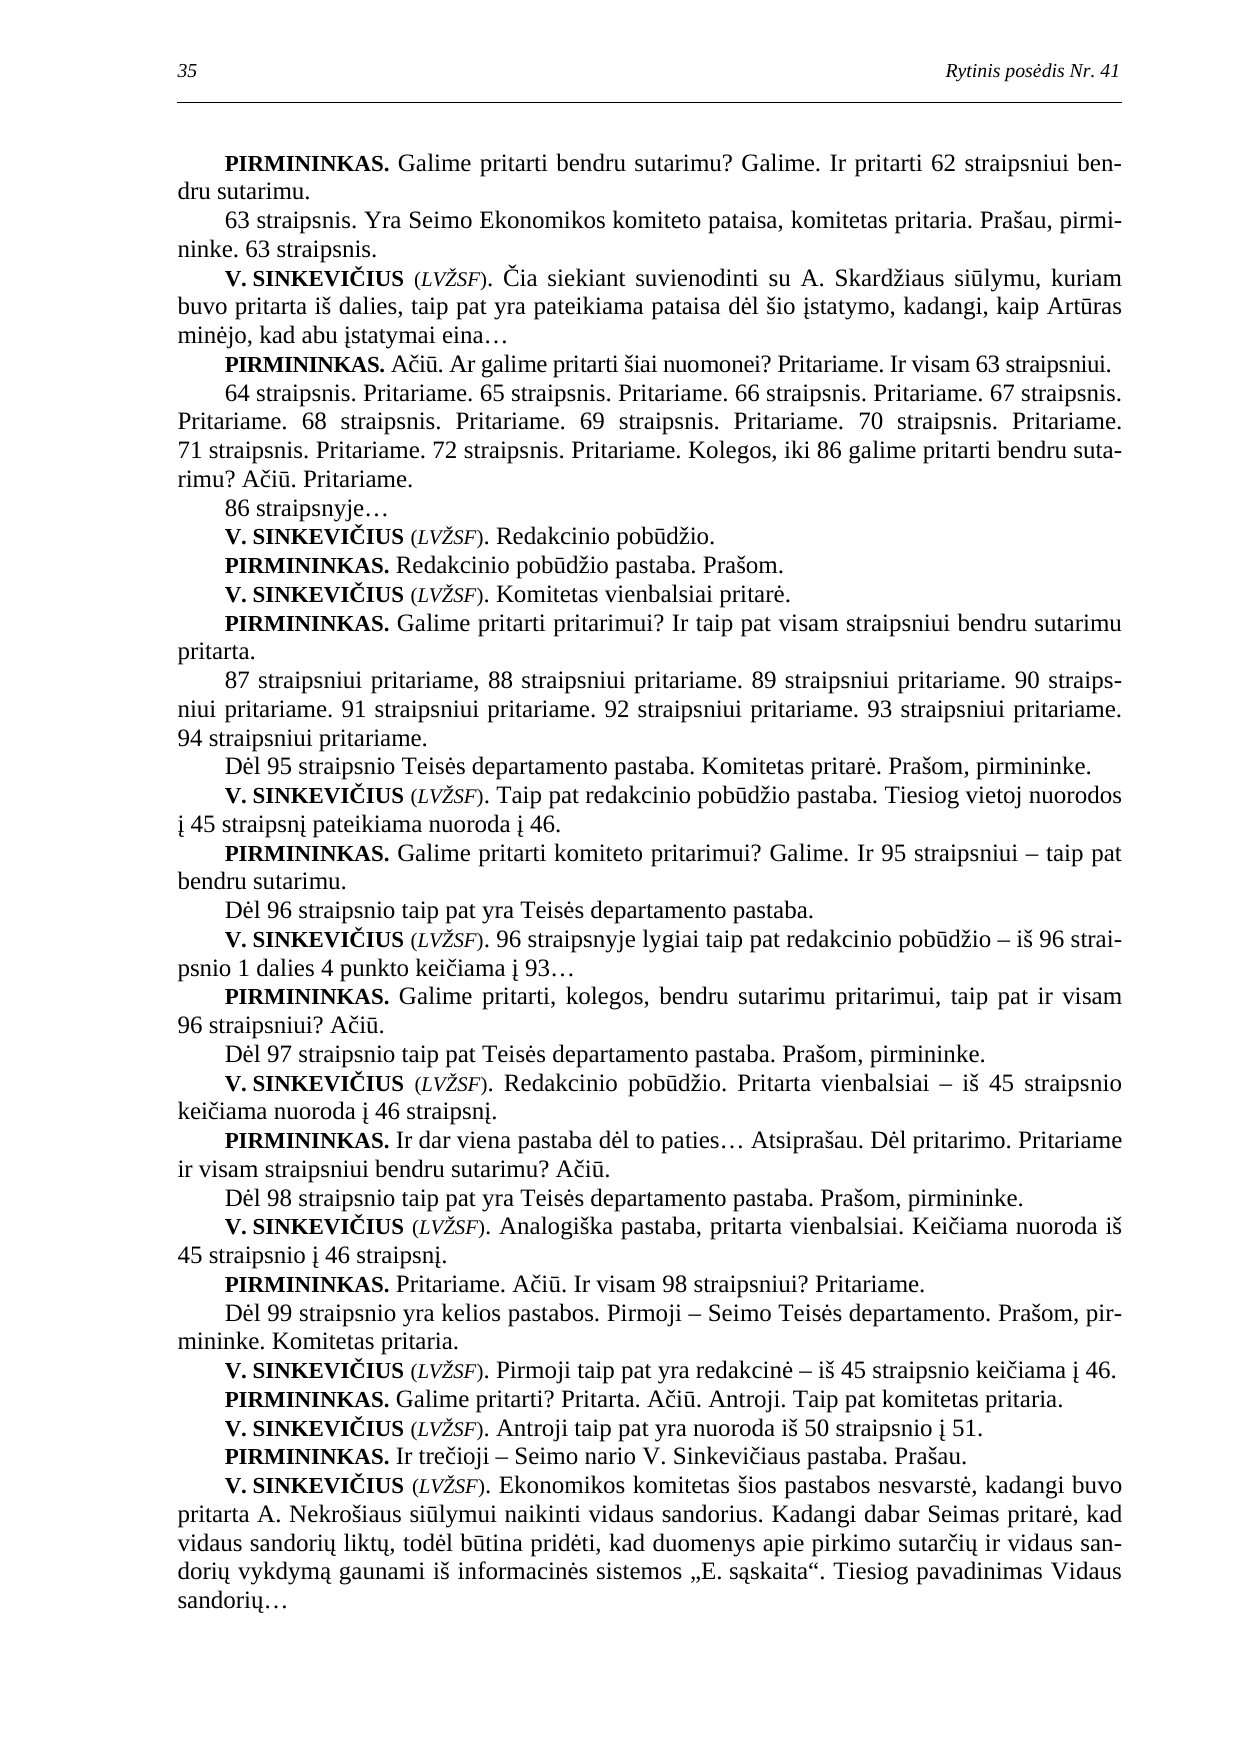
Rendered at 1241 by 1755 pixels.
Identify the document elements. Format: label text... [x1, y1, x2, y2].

text PIRMININKAS. Ga­li­me pri­tar­ti ben­dru su­ta­ri­mu? Ga­li­me. Ir pri­tar­ti 62 straips­niui ben­dru su­ta­ri­mu. [177, 148, 1122, 205]
text V. SINKEVIČIUS (LVŽSF). Ant­ro­ji taip pat yra nuo­ro­da iš 50 straips­nio į 51. [177, 1413, 1122, 1441]
text Dėl 98 straips­nio taip pat yra Tei­sės de­par­ta­men­to pa­sta­ba. Pra­šom, pir­mi­nin­ke. [177, 1183, 1122, 1211]
text 64 straips­nis. Pri­ta­ria­me. 65 straips­nis. Pri­ta­ria­me. 66 straips­nis. Pri­ta­ria­me. 67 straips­nis. Pri­ta­ria­me. 68 straips­nis. Pri­ta­ria­me. 69 straips­nis. Pri­ta­ria­me. 70 straips­nis. Pri­ta­ria­me. 71 straips­nis. Pri­ta­ria­me. 72 straips­nis. Pri­ta­ria­me. Ko­le­gos, iki 86 ga­li­me pri­tar­ti ben­dru su­ta­ri­mu? Ačiū. Pri­ta­ria­me. [177, 378, 1122, 493]
text V. SINKEVIČIUS (LVŽSF). Pir­mo­ji taip pat yra re­dak­ci­nė – iš 45 straips­nio kei­čia­ma į 46. [177, 1355, 1122, 1384]
text V. SINKEVIČIUS (LVŽSF). Re­dak­ci­nio po­bū­džio. [177, 521, 1122, 550]
text V. SINKEVIČIUS (LVŽSF). Eko­no­mi­kos ko­mi­te­tas šios pa­sta­bos ne­svars­tė, ka­dan­gi bu­vo pri­tar­ta A. Ne­kro­šiaus siū­ly­mui nai­kin­ti vi­daus san­do­rius. Ka­dan­gi da­bar Sei­mas pri­ta­rė, kad vi­daus san­do­rių lik­tų, to­dėl bū­ti­na pri­dė­ti, kad duo­me­nys apie pir­ki­mo su­tar­čių ir vi­daus san­do­rių vyk­dy­mą gau­na­mi iš in­for­ma­ci­nės sis­te­mos „E. są­skai­ta“. Tie­siog pa­va­di­ni­mas Vi­daus san­do­rių… [177, 1470, 1122, 1614]
text 87 straips­niui pri­ta­ria­me, 88 straips­niui pri­ta­ria­me. 89 straips­niui pri­ta­ria­me. 90 straips­niui pri­ta­ria­me. 91 straips­niui pri­ta­ria­me. 92 straips­niui pri­ta­ria­me. 93 straips­niui pri­ta­ria­me. 94 straips­niui pri­ta­ria­me. [177, 665, 1122, 751]
text PIRMININKAS. Re­dak­ci­nio po­bū­džio pa­sta­ba. Pra­šom. [177, 550, 1122, 579]
text Dėl 96 straips­nio taip pat yra Tei­sės de­par­ta­men­to pa­sta­ba. [177, 895, 1122, 924]
text 86 straips­ny­je… [177, 493, 1122, 521]
text PIRMININKAS. Ačiū. Ar ga­li­me pri­tar­ti šiai nuo­mo­nei? Pri­ta­ria­me. Ir vi­sam 63 straips­niui. [177, 349, 1122, 378]
text PIRMININKAS. Pri­ta­ria­me. Ačiū. Ir vi­sam 98 straips­niui? Pri­ta­ria­me. [177, 1269, 1122, 1298]
text V. SINKEVIČIUS (LVŽSF). 96 straips­ny­je ly­giai taip pat re­dak­ci­nio po­bū­džio – iš 96 strai­ps­nio 1 da­lies 4 punk­to kei­čia­ma į 93… [177, 924, 1122, 981]
text PIRMININKAS. Ir dar vie­na pa­sta­ba dėl to pa­ties… At­si­pra­šau. Dėl pri­ta­ri­mo. Pri­ta­ria­me ir vi­sam straips­niui ben­dru su­ta­ri­mu? Ačiū. [177, 1125, 1122, 1183]
text PIRMININKAS. Ir tre­čio­ji – Sei­mo na­rio V. Sin­ke­vi­čiaus pa­sta­ba. Pra­šau. [177, 1441, 1122, 1470]
text Dėl 99 straips­nio yra ke­lios pa­sta­bos. Pir­mo­ji – Sei­mo Tei­sės de­par­ta­men­to. Pra­šom, pir­mi­nin­ke. Ko­mi­te­tas pri­ta­ria. [177, 1298, 1122, 1355]
text Dėl 97 straips­nio taip pat Tei­sės de­par­ta­men­to pa­sta­ba. Pra­šom, pir­mi­nin­ke. [177, 1039, 1122, 1068]
text PIRMININKAS. Ga­li­me pri­tar­ti pri­ta­ri­mui? Ir taip pat vi­sam straips­niui ben­dru su­ta­ri­mu pri­tar­ta. [177, 608, 1122, 665]
text V. SINKEVIČIUS (LVŽSF). Taip pat re­dak­ci­nio po­bū­džio pa­sta­ba. Tie­siog vie­toj nuo­ro­dos į 45 straips­nį pa­tei­kia­ma nuo­ro­da į 46. [177, 780, 1122, 838]
text V. SINKEVIČIUS (LVŽSF). Re­dak­ci­nio po­bū­džio. Pri­tar­ta vien­bal­siai – iš 45 straips­nio kei­čia­ma nuo­ro­da į 46 straips­nį. [177, 1068, 1122, 1125]
text V. SINKEVIČIUS (LVŽSF). Čia sie­kiant su­vie­no­din­ti su A. Skar­džiaus siū­ly­mu, ku­riam bu­vo pri­tar­ta iš da­lies, taip pat yra pa­tei­kia­ma pa­tai­sa dėl šio įsta­ty­mo, ka­dan­gi, kaip Ar­tū­ras mi­nė­jo, kad abu įsta­ty­mai ei­na… [177, 263, 1122, 349]
text 63 straips­nis. Yra Sei­mo Eko­no­mi­kos ko­mi­te­to pa­tai­sa, ko­mi­te­tas pri­ta­ria. Pra­šau, pir­mi­nin­ke. 63 straips­nis. [177, 205, 1122, 263]
text PIRMININKAS. Ga­li­me pri­tar­ti, ko­le­gos, ben­dru su­ta­ri­mu pri­ta­ri­mui, taip pat ir vi­sam 96 straips­niui? Ačiū. [177, 981, 1122, 1039]
text Dėl 95 straips­nio Tei­sės de­par­ta­men­to pa­sta­ba. Ko­mi­te­tas pri­ta­rė. Pra­šom, pir­mi­nin­ke. [177, 751, 1122, 780]
text PIRMININKAS. Ga­li­me pri­tar­ti? Pri­tar­ta. Ačiū. Ant­ro­ji. Taip pat ko­mi­te­tas pri­ta­ria. [177, 1384, 1122, 1413]
text V. SINKEVIČIUS (LVŽSF). Ko­mi­te­tas vien­bal­siai pri­ta­rė. [177, 579, 1122, 608]
text V. SINKEVIČIUS (LVŽSF). Ana­lo­giš­ka pa­sta­ba, pri­tar­ta vien­bal­siai. Kei­čia­ma nuo­ro­da iš 45 straips­nio į 46 straips­nį. [177, 1211, 1122, 1269]
text PIRMININKAS. Ga­li­me pri­tar­ti ko­mi­te­to pri­ta­ri­mui? Ga­li­me. Ir 95 straips­niui – taip pat ben­dru su­ta­ri­mu. [177, 838, 1122, 895]
